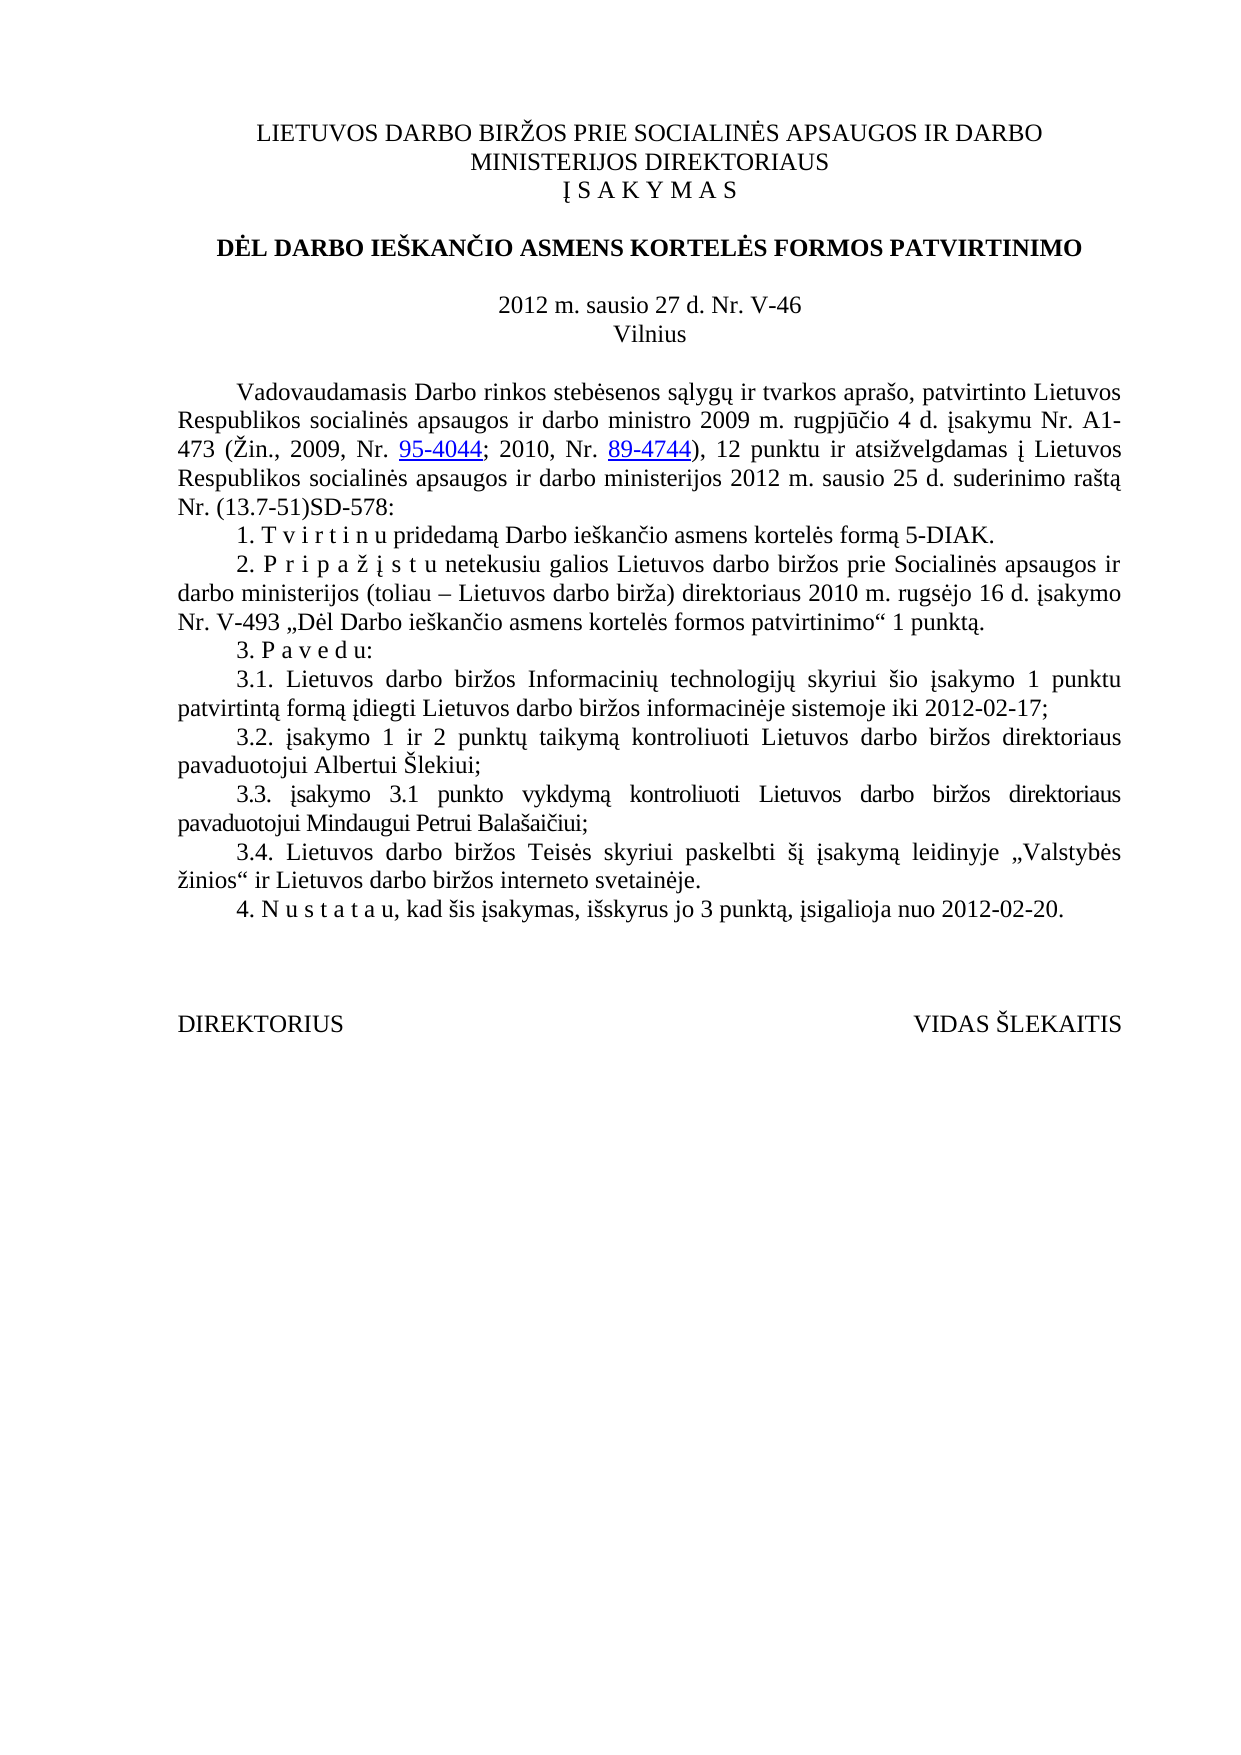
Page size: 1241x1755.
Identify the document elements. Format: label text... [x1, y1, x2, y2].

text 3.2. įsakymo 1 ir 2 punktų taikymą kontroliuoti Lietuvos darbo biržos direktoriaus pavaduotojui Albertui Šlekiui; [177, 722, 1122, 779]
text Vilnius [177, 319, 1122, 348]
text 2012 m. sausio 27 d. Nr. V-46 [177, 291, 1122, 319]
text LIETUVOS DARBO BIRŽOS PRIE SOCIALINĖS APSAUGOS IR DARBO MINISTERIJOS DIREKTORIAUS [177, 118, 1122, 176]
text 1. T v i r t i n u pridedamą Darbo ieškančio asmens kortelės formą 5-DIAK. [177, 521, 1122, 549]
text 3.3. įsakymo 3.1 punkto vykdymą kontroliuoti Lietuvos darbo biržos direktoriaus pavaduotojui Mindaugui Petrui Balašaičiui; [177, 779, 1122, 837]
text 3.1. Lietuvos darbo biržos Informacinių technologijų skyriui šio įsakymo 1 punktu patvirtintą formą įdiegti Lietuvos darbo biržos informacinėje sistemoje iki 2012-02-17; [177, 664, 1122, 722]
text 3.4. Lietuvos darbo biržos Teisės skyriui paskelbti šį įsakymą leidinyje „Valstybės žinios“ ir Lietuvos darbo biržos interneto svetainėje. [177, 837, 1122, 894]
text Į S A K Y M A S [177, 176, 1122, 204]
text 2. P r i p a ž į s t u netekusiu galios Lietuvos darbo biržos prie Socialinės apsaugos ir darbo ministerijos (toliau – Lietuvos darbo birža) direktoriaus 2010 m. rugsėjo 16 d. įsakymo Nr. V-493 „Dėl darbo ieškančio asmens kortelės formos patvirtinimo“ 1 punktą. [177, 549, 1122, 636]
text Direktorius Vidas Šlekaitis [177, 1009, 1122, 1038]
text 3. P a v e d u: [177, 636, 1122, 664]
text Vadovaudamasis Darbo rinkos stebėsenos sąlygų ir tvarkos aprašo, patvirtinto Lietuvos Respublikos socialinės apsaugos ir darbo ministro 2009 m. rugpjūčio 4 d. įsakymu Nr. A1-473 (Žin., 2009, Nr. 95-4044; 2010, Nr. 89-4744), 12 punktu ir atsižvelgdamas į Lietuvos Respublikos socialinės apsaugos ir darbo ministerijos 2012 m. sausio 25 d. suderinimo raštą Nr. (13.7-51)SD-578: [177, 377, 1122, 521]
text 4. N u s t a t a u, kad šis įsakymas, išskyrus jo 3 punktą, įsigalioja nuo 2012-02-20. [177, 894, 1122, 923]
text DĖL DARBO IEŠKANČIO ASMENS KORTELĖS FORMOS PATVIRTINIMO [177, 233, 1122, 262]
